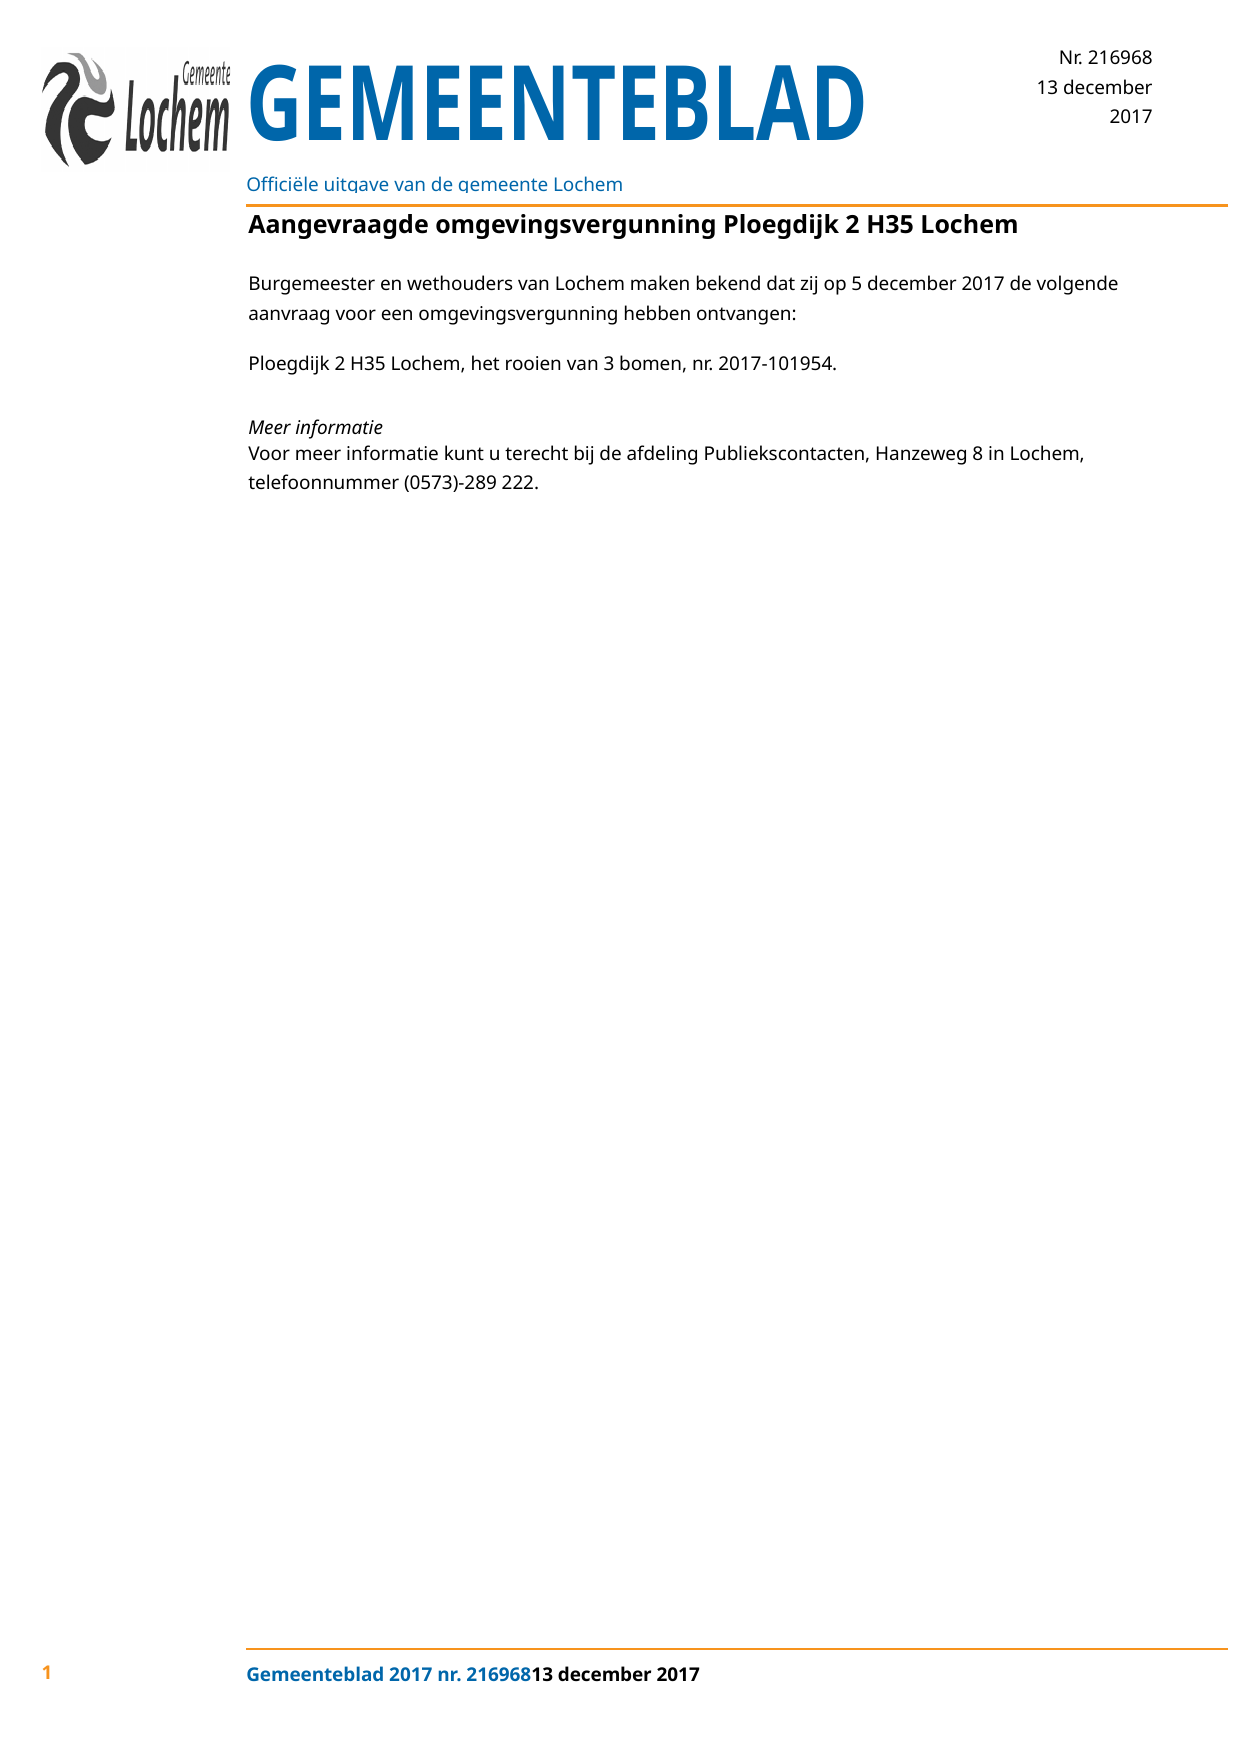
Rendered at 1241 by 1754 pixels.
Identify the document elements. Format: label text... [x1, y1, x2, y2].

picture [41, 47, 231, 172]
text Meer informatie [248, 414, 1152, 440]
text Aangevraagde omgevingsvergunning Ploegdijk 2 H35 Lochem [248, 207, 1152, 241]
text Voor meer informatie kunt u terecht bij de afdeling Publiekscontacten, Hanzeweg 8 in Lochem, telefoonnummer (0573)-289 222. [248, 440, 1152, 495]
text Ploegdijk 2 H35 Lochem, het rooien van 3 bomen, nr. 2017-101954. [248, 350, 1152, 376]
text Burgemeester en wethouders van Lochem maken bekend dat zij op 5 december 2017 de volgende aanvraag voor een omgevingsvergunning hebben ontvangen: [248, 270, 1152, 326]
